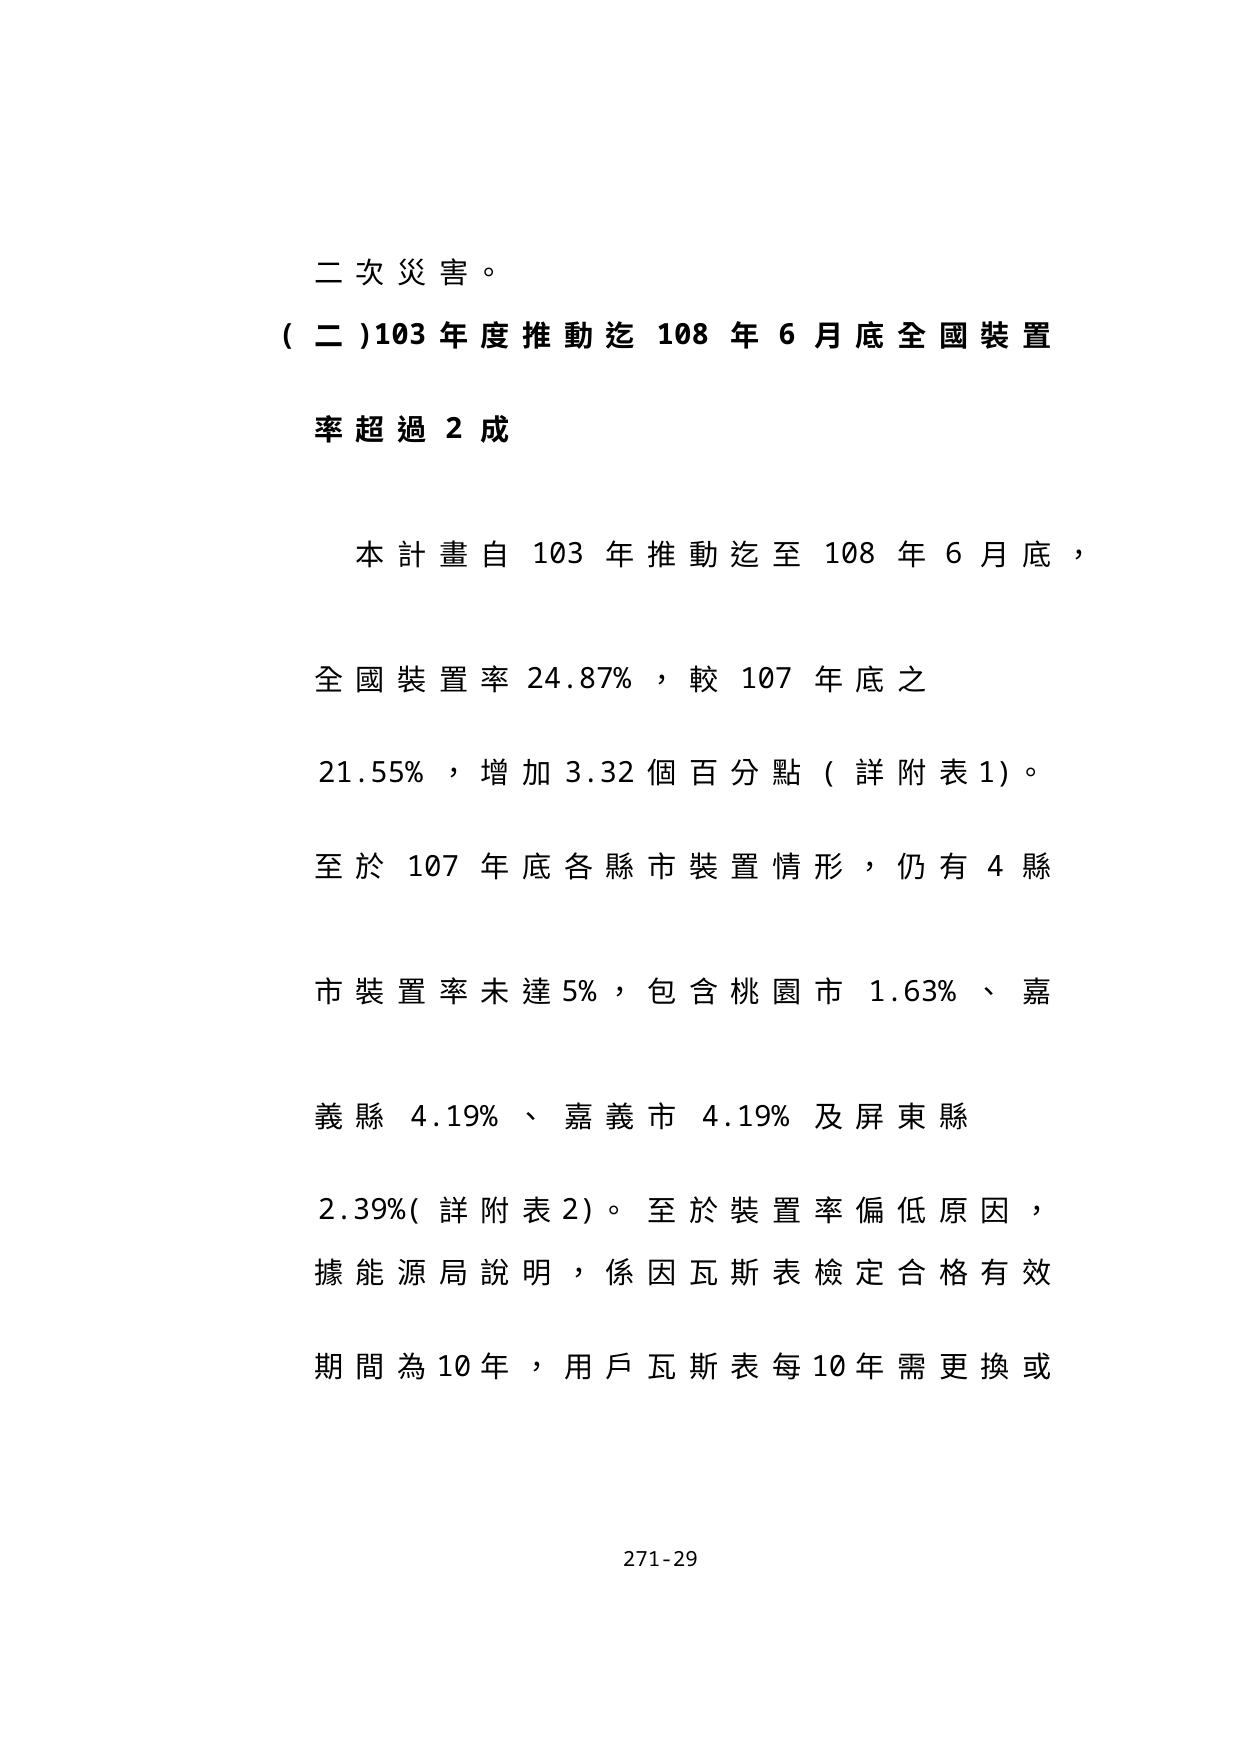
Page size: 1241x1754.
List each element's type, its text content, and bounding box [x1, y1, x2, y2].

text 二次災害。 [271, 229, 1058, 292]
text 本計畫自103年推動迄至108年6月底，全國裝置率24.87%，較107年底之21.55%，增加3.32個百分點(詳附表1)。至於107年底各縣市裝置情形，仍有4縣市裝置率未達5%，包含桃園市1.63%、嘉義縣4.19%、嘉義市4.19%及屏東縣2.39%(詳附表2)。至於裝置率偏低原因，據能源局說明，係因瓦斯表檢定合格有效期間為10年，用戶瓦斯表每10年需更換或重新檢定1次，爰每年約僅可換裝10%之瓦斯表，因而累積裝置率成長有限。該局已邀請6直轄市市長拍攝宣導短片，持續利用各種媒體管道播出、強化督促公用天然氣事業積極推廣，並研擬修正「天然氣事業法」第36條，規劃110年起規範公用天然氣事業為新申請使用天然氣用戶及10年機械表屆齡用戶裝設微電腦瓦斯表。 [271, 479, 1058, 1417]
text (二)103年度推動迄108年6月底全國裝置率超過2成 [242, 292, 1058, 479]
